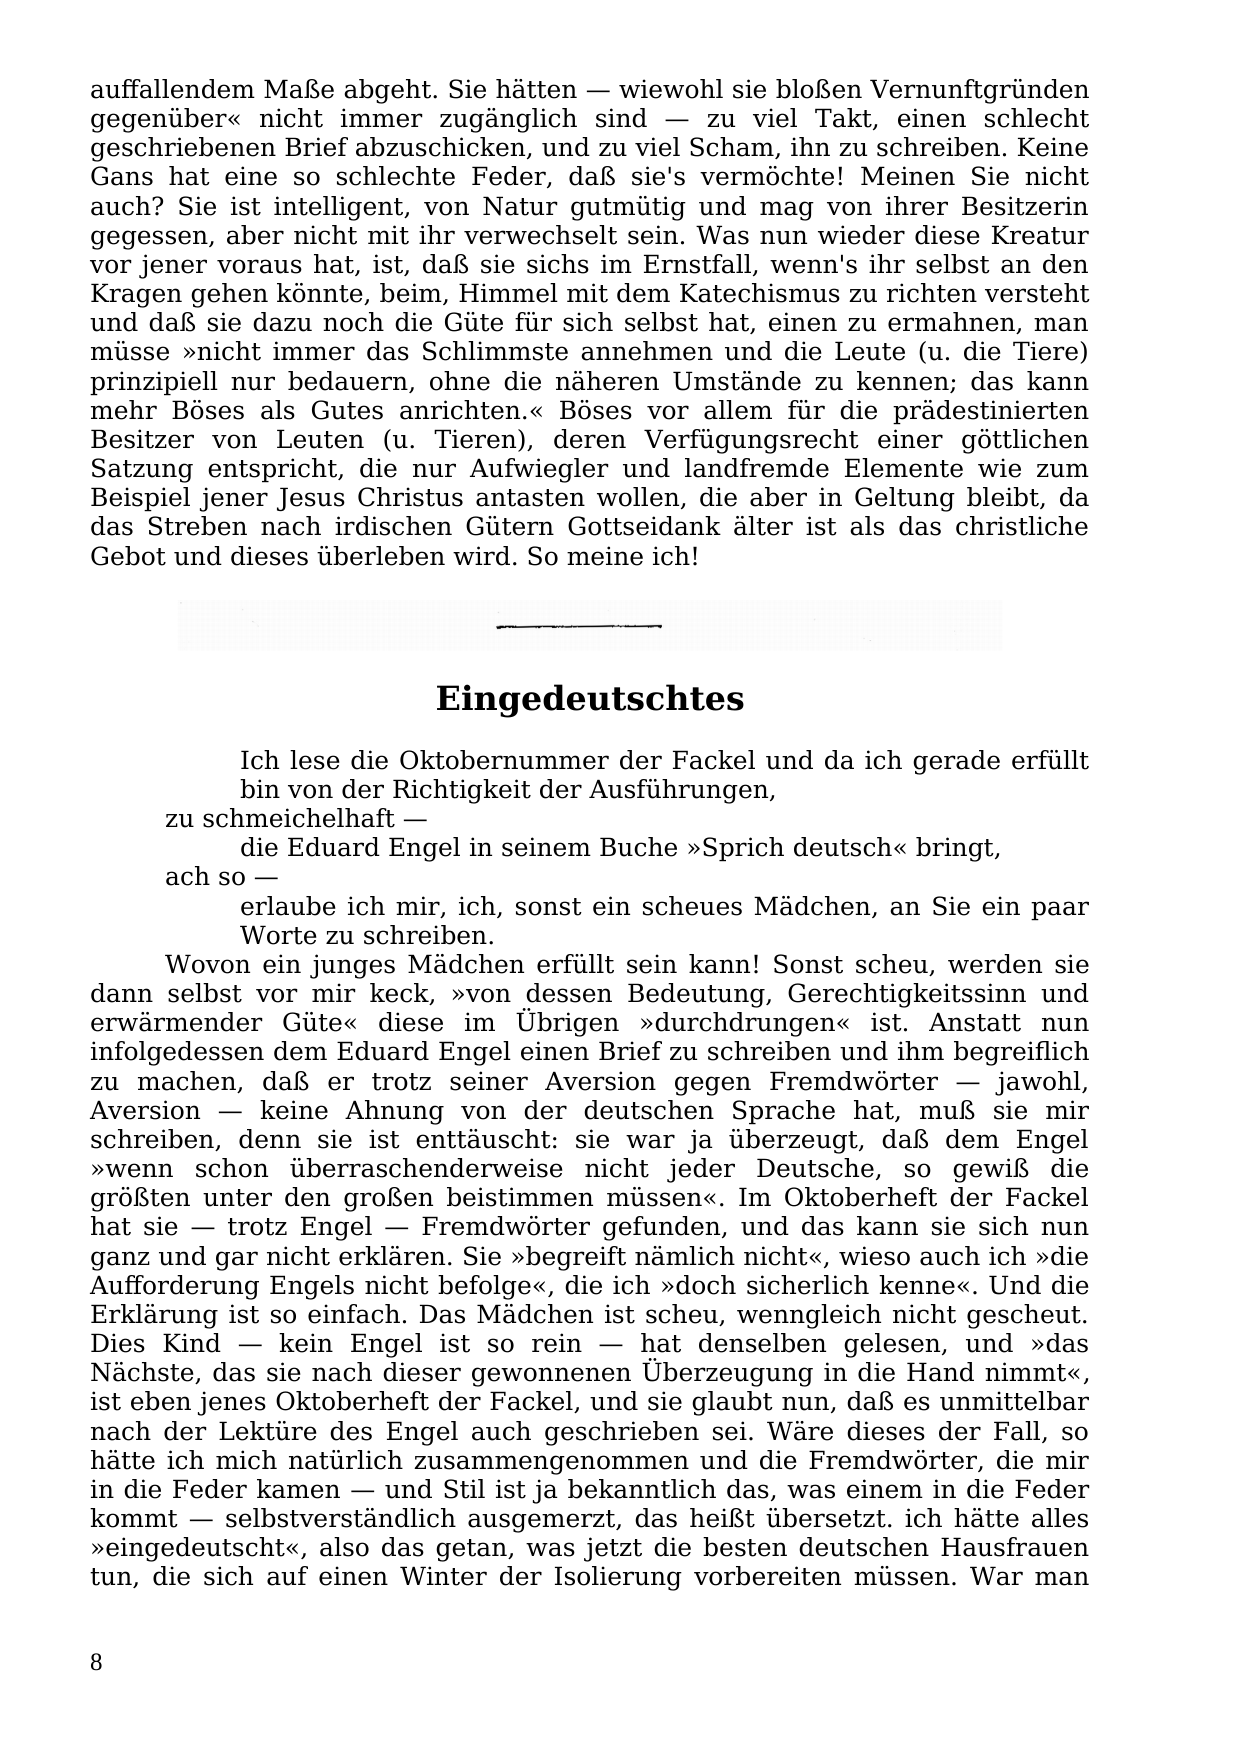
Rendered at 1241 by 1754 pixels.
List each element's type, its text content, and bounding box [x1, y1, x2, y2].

picture [177, 600, 1003, 651]
text zu schmeichelhaft — [90, 804, 1091, 833]
text auffallendem Maße abgeht. Sie hätten — wiewohl sie bloßen Vernunftgründen gegenüber« nicht immer zugänglich sind — zu viel Takt, einen schlecht geschriebenen Brief abzuschicken, und zu viel Scham, ihn zu schreiben. Keine Gans hat eine so schlechte Feder, daß sie's vermöchte! Meinen Sie nicht auch? Sie ist intelligent, von Natur gutmütig und mag von ihrer Besitzerin gegessen, aber nicht mit ihr verwechselt sein. Was nun wieder diese Kreatur vor jener voraus hat, ist, daß sie sichs im Ernstfall, wenn's ihr selbst an den Kragen gehen könnte, beim, Himmel mit dem Katechismus zu richten versteht und daß sie dazu noch die Güte für sich selbst hat, einen zu ermahnen, man müsse »nicht immer das Schlimmste annehmen und die Leute (u. die Tiere) prinzipiell nur bedauern, ohne die näheren Umstände zu kennen; das kann mehr Böses als Gutes anrichten.« Böses vor allem für die prädestinierten Besitzer von Leuten (u. Tieren), deren Verfügungsrecht einer göttlichen Satzung entspricht, die nur Aufwiegler und landfremde Elemente wie zum Beispiel jener Jesus Christus antasten wollen, die aber in Geltung bleibt, da das Streben nach irdischen Gütern Gottseidank älter ist als das christliche Gebot und dieses überleben wird. So meine ich! [90, 75, 1091, 571]
text Eingedeutschtes [90, 600, 1091, 718]
text erlaube ich mir, ich, sonst ein scheues Mädchen, an Sie ein paar Worte zu schreiben. [240, 892, 1091, 950]
text Ich lese die Oktobernummer der Fackel und da ich gerade erfüllt bin von der Richtigkeit der Ausführungen, [240, 718, 1091, 804]
text die Eduard Engel in seinem Buche »Sprich deutsch« bringt, [240, 833, 1091, 862]
text ach so — [90, 862, 1091, 892]
text Wovon ein junges Mädchen erfüllt sein kann! Sonst scheu, werden sie dann selbst vor mir keck, »von dessen Bedeutung, Gerechtigkeitssinn und erwärmender Güte« diese im Übrigen »durchdrungen« ist. Anstatt nun infolgedessen dem Eduard Engel einen Brief zu schreiben und ihm begreiflich zu machen, daß er trotz seiner Aversion gegen Fremdwörter — jawohl, Aversion — keine Ahnung von der deutschen Sprache hat, muß sie mir schreiben, denn sie ist enttäuscht: sie war ja überzeugt, daß dem Engel »wenn schon überraschenderweise nicht jeder Deutsche, so gewiß die größten unter den großen beistimmen müssen«. Im Oktoberheft der Fackel hat sie — trotz Engel — Fremdwörter gefunden, und das kann sie sich nun ganz und gar nicht erklären. Sie »begreift nämlich nicht«, wieso auch ich »die Aufforderung Engels nicht befolge«, die ich »doch sicherlich kenne«. Und die Erklärung ist so einfach. Das Mädchen ist scheu, wenngleich nicht gescheut. Dies Kind — kein Engel ist so rein — hat denselben gelesen, und »das Nächste, das sie nach dieser gewonnenen Überzeugung in die Hand nimmt«, ist eben jenes Oktoberheft der Fackel, und sie glaubt nun, daß es unmittelbar nach der Lektüre des Engel auch geschrieben sei. Wäre dieses der Fall, so hätte ich mich natürlich zusammengenommen und die Fremdwörter, die mir in die Feder kamen — und Stil ist ja bekanntlich das, was einem in die Feder kommt — selbstverständlich ausgemerzt, das heißt übersetzt. ich hätte alles »eingedeutscht«, also das getan, was jetzt die besten deutschen Hausfrauen tun, die sich auf einen Winter der Isolierung vorbereiten müssen. War man [90, 950, 1091, 1592]
